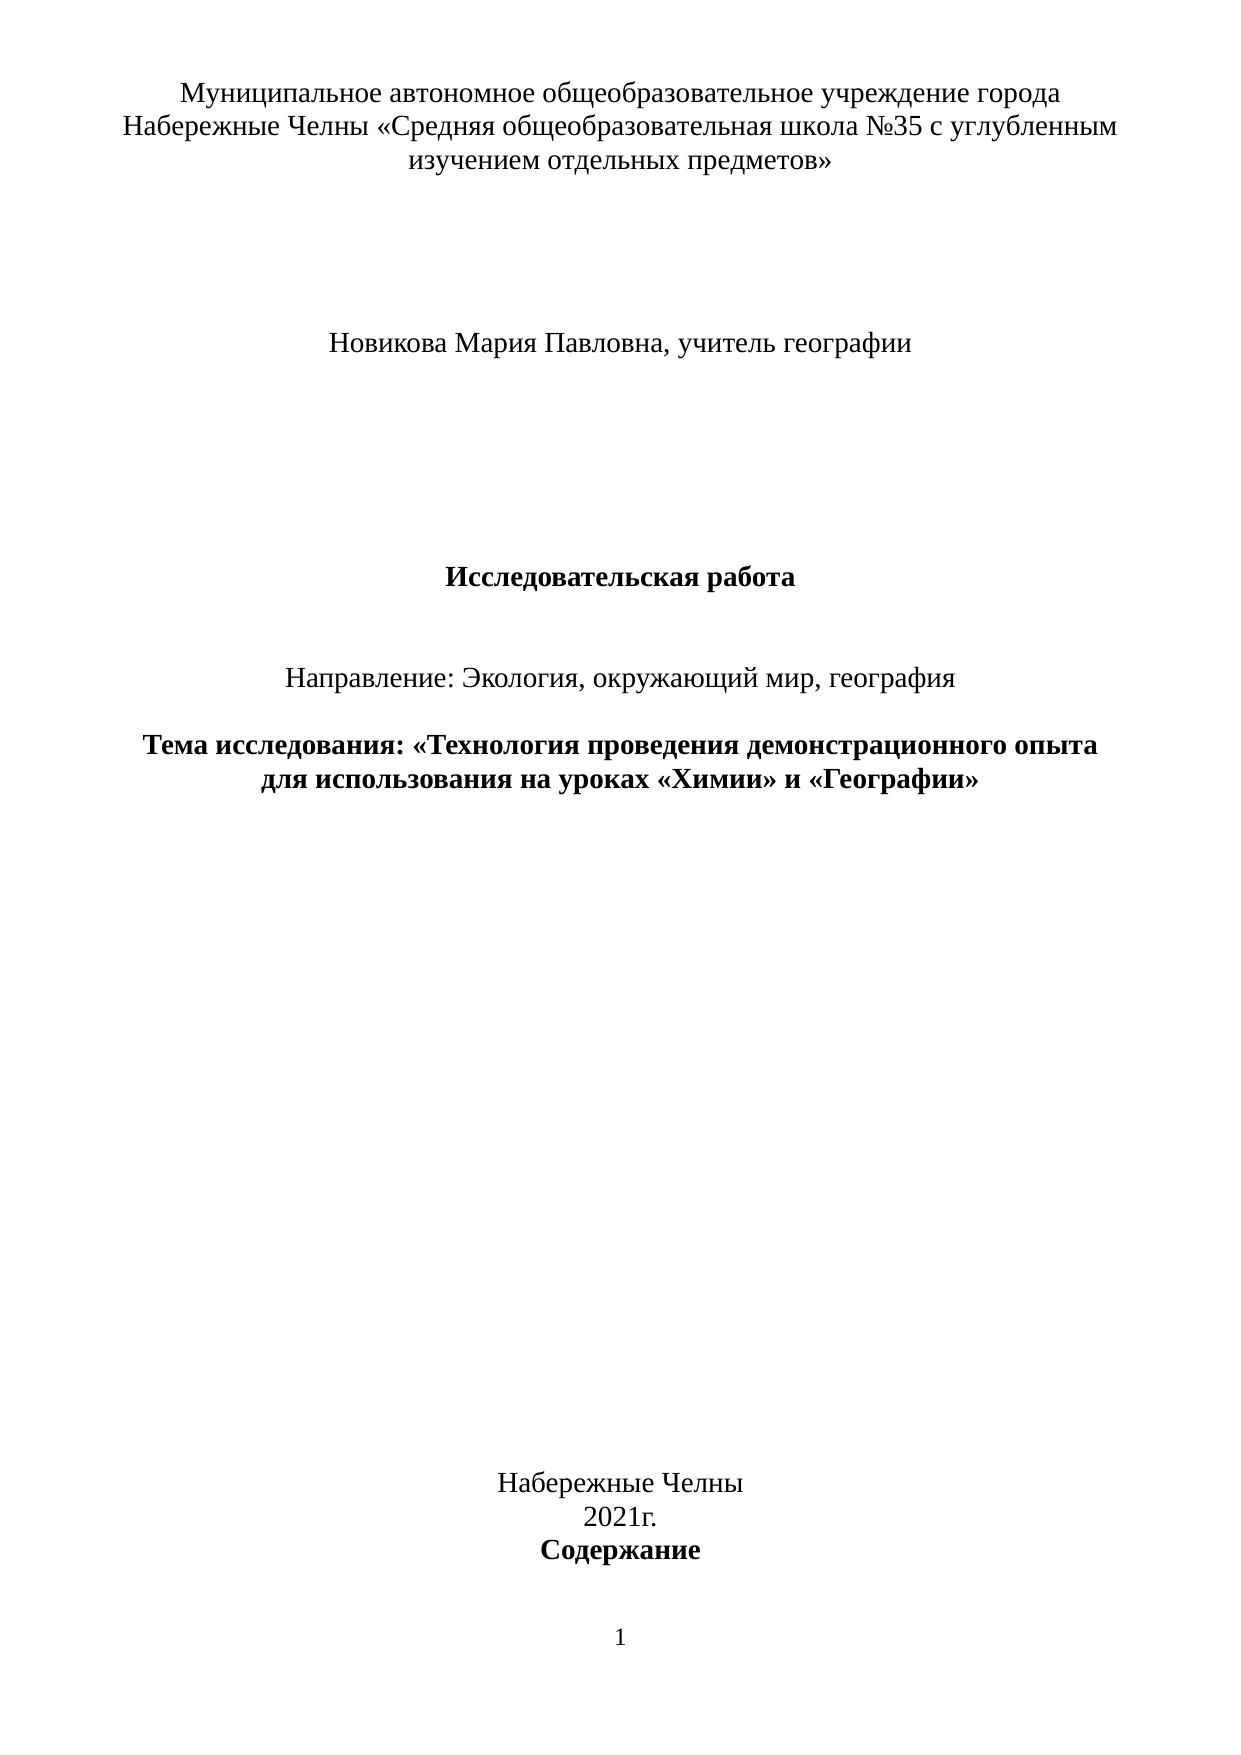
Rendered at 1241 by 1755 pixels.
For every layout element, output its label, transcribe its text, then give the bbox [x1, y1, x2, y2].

text Муниципальное автономное общеобразовательное учреждение города Набережные Челны «Средняя общеобразовательная школа №35 с углубленным изучением отдельных предметов» [118, 75, 1122, 176]
text Новикова Мария Павловна, учитель географии [118, 325, 1122, 358]
text Направление: Экология, окружающий мир, география [118, 660, 1122, 694]
text Исследовательская работа [118, 559, 1122, 593]
text 2021г. [118, 1499, 1122, 1532]
text Содержание [118, 1532, 1122, 1566]
text Набережные Челны [118, 1465, 1122, 1499]
text Тема исследования: «Технология проведения демонстрационного опыта для использования на уроках «Химии» и «Географии» [118, 727, 1122, 794]
